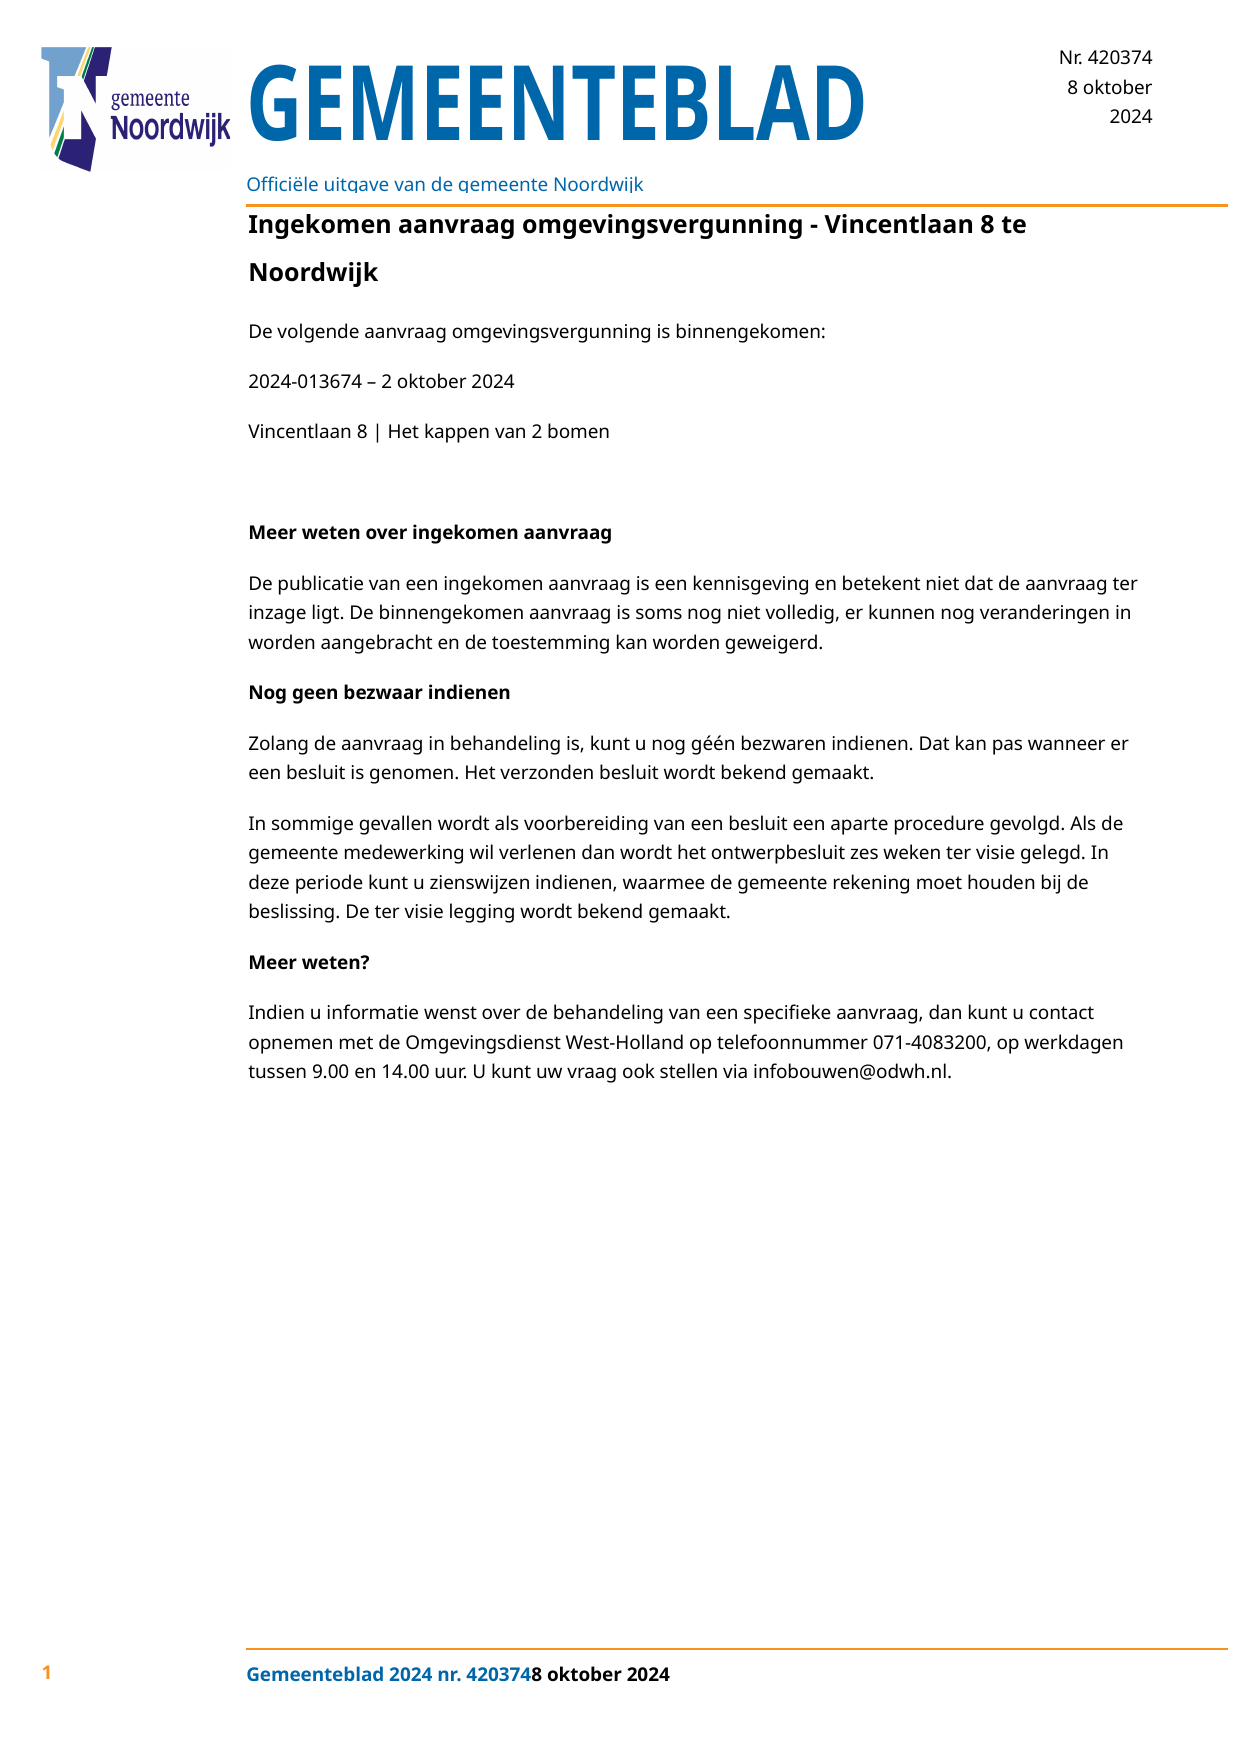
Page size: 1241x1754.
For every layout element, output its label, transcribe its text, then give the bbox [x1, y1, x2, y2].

text Meer weten? [248, 949, 1152, 975]
text Zolang de aanvraag in behandeling is, kunt u nog géén bezwaren indienen. Dat kan pas wanneer er een besluit is genomen. Het verzonden besluit wordt bekend gemaakt. [248, 730, 1152, 785]
text Meer weten over ingekomen aanvraag [248, 519, 1152, 545]
text 2024-013674 – 2 oktober 2024 [248, 368, 1152, 394]
text Vincentlaan 8 | Het kappen van 2 bomen [248, 419, 1152, 444]
text Ingekomen aanvraag omgevingsvergunning - Vincentlaan 8 te Noordwijk [248, 207, 1152, 288]
text Indien u informatie wenst over de behandeling van een specifieke aanvraag, dan kunt u contact opnemen met de Omgevingsdienst West-Holland op telefoonnummer 071-4083200, op werkdagen tussen 9.00 en 14.00 uur. U kunt uw vraag ook stellen via infobouwen@odwh.nl. [248, 999, 1152, 1084]
text De publicatie van een ingekomen aanvraag is een kennisgeving en betekent niet dat de aanvraag ter inzage ligt. De binnengekomen aanvraag is soms nog niet volledig, er kunnen nog veranderingen in worden aangebracht en de toestemming kan worden geweigerd. [248, 570, 1152, 655]
text De volgende aanvraag omgevingsvergunning is binnengekomen: [248, 318, 1152, 344]
text In sommige gevallen wordt als voorbereiding van een besluit een aparte procedure gevolgd. Als de gemeente medewerking wil verlenen dan wordt het ontwerpbesluit zes weken ter visie gelegd. In deze periode kunt u zienswijzen indienen, waarmee de gemeente rekening moet houden bij de beslissing. De ter visie legging wordt bekend gemaakt. [248, 810, 1152, 924]
picture [41, 47, 231, 172]
text Nog geen bezwaar indienen [248, 679, 1152, 705]
